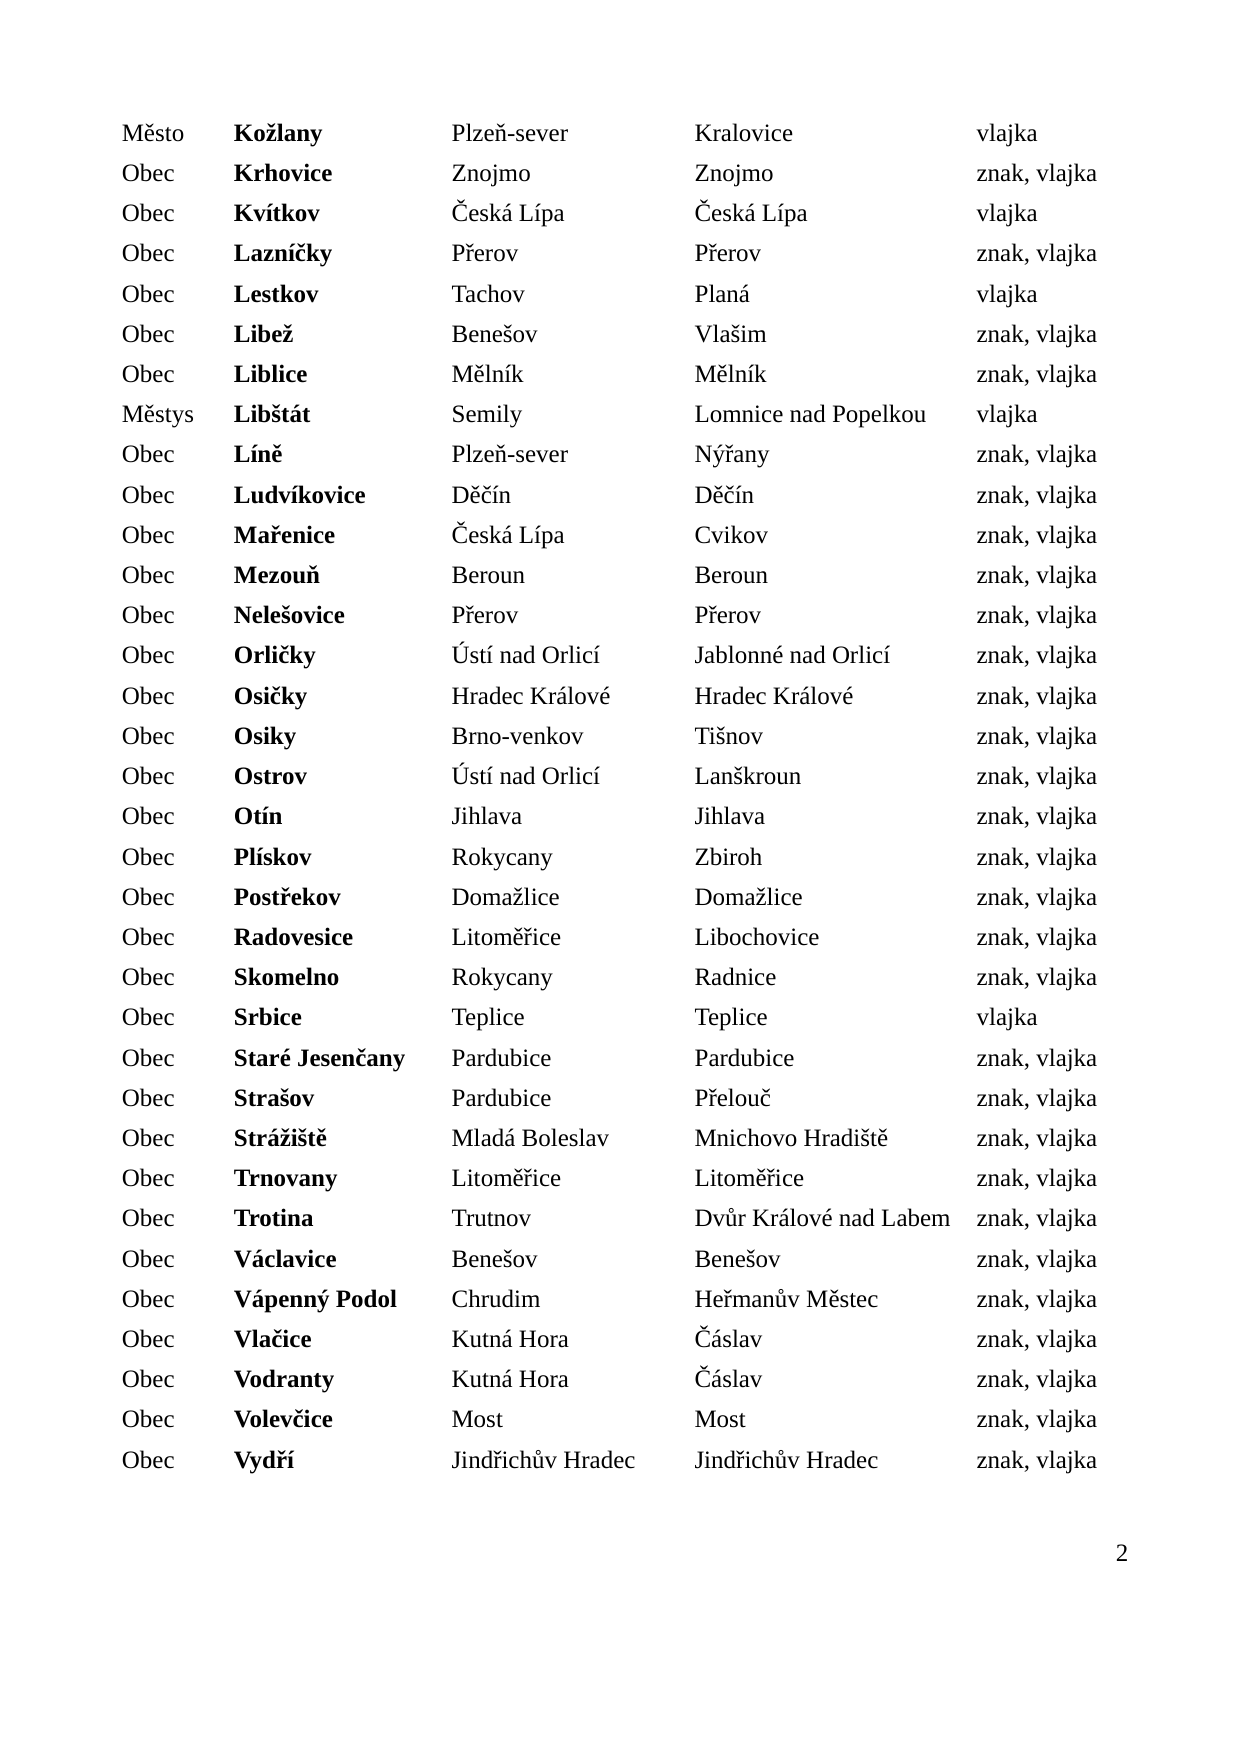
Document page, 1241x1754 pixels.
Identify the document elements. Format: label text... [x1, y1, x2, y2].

table_cell znak, vlajka [971, 635, 1132, 675]
table_cell znak, vlajka [971, 1238, 1132, 1278]
table_cell Rokycany [446, 836, 689, 876]
table_cell Benešov [689, 1238, 971, 1278]
table_cell Kožlany [228, 112, 446, 152]
table_cell Tišnov [689, 715, 971, 756]
table_cell Benešov [446, 1238, 689, 1278]
table_cell Obec [116, 916, 228, 957]
table_cell Plzeň-sever [446, 434, 689, 474]
table_cell Obec [116, 1037, 228, 1077]
table_cell znak, vlajka [971, 595, 1132, 635]
table_cell Strážiště [228, 1118, 446, 1158]
table_cell Volevčice [228, 1399, 446, 1439]
table_cell Česká Lípa [446, 514, 689, 554]
table_cell znak, vlajka [971, 1278, 1132, 1318]
table_cell Přerov [689, 595, 971, 635]
table_cell Zbiroh [689, 836, 971, 876]
table_cell Domažlice [689, 876, 971, 916]
table_cell Obec [116, 153, 228, 193]
table_cell Lestkov [228, 273, 446, 313]
table_cell znak, vlajka [971, 675, 1132, 715]
table_cell Planá [689, 273, 971, 313]
table_cell vlajka [971, 112, 1132, 152]
table_cell Mělník [689, 354, 971, 394]
table_cell Líně [228, 434, 446, 474]
table_cell Děčín [446, 474, 689, 514]
table_cell Obec [116, 675, 228, 715]
table_cell Čáslav [689, 1319, 971, 1359]
table_cell Mezouň [228, 555, 446, 595]
table_cell Obec [116, 313, 228, 353]
table_cell Vlačice [228, 1319, 446, 1359]
table_cell vlajka [971, 193, 1132, 233]
table_cell znak, vlajka [971, 916, 1132, 957]
table_cell Semily [446, 394, 689, 434]
table_cell znak, vlajka [971, 514, 1132, 554]
table_cell Litoměřice [446, 1158, 689, 1198]
table_cell Obec [116, 474, 228, 514]
table_cell Chrudim [446, 1278, 689, 1318]
table_cell Strašov [228, 1077, 446, 1117]
table_cell znak, vlajka [971, 876, 1132, 916]
table_cell Radovesice [228, 916, 446, 957]
table_cell Kvítkov [228, 193, 446, 233]
table_cell Benešov [446, 313, 689, 353]
table_cell znak, vlajka [971, 1077, 1132, 1117]
table_cell Lomnice nad Popelkou [689, 394, 971, 434]
table_cell Mařenice [228, 514, 446, 554]
table_cell Obec [116, 273, 228, 313]
table_cell Obec [116, 514, 228, 554]
table_cell Mladá Boleslav [446, 1118, 689, 1158]
table_cell vlajka [971, 997, 1132, 1037]
table_cell znak, vlajka [971, 1359, 1132, 1399]
table_cell Obec [116, 193, 228, 233]
table_cell Skomelno [228, 957, 446, 997]
table_cell Ústí nad Orlicí [446, 635, 689, 675]
table_cell Pardubice [689, 1037, 971, 1077]
table_cell Teplice [446, 997, 689, 1037]
table_cell Čáslav [689, 1359, 971, 1399]
table_cell Česká Lípa [689, 193, 971, 233]
table_cell Obec [116, 434, 228, 474]
table_cell Litoměřice [446, 916, 689, 957]
table_cell znak, vlajka [971, 715, 1132, 756]
table_cell Osiky [228, 715, 446, 756]
table_cell znak, vlajka [971, 957, 1132, 997]
table_cell Kralovice [689, 112, 971, 152]
table_cell Obec [116, 997, 228, 1037]
table_cell Liblice [228, 354, 446, 394]
table_cell Nýřany [689, 434, 971, 474]
table_cell Znojmo [446, 153, 689, 193]
table_cell Obec [116, 1238, 228, 1278]
table_cell Vápenný Podol [228, 1278, 446, 1318]
table_cell Obec [116, 876, 228, 916]
table_cell Trutnov [446, 1198, 689, 1238]
table_cell znak, vlajka [971, 1198, 1132, 1238]
table_cell Obec [116, 555, 228, 595]
table_cell znak, vlajka [971, 836, 1132, 876]
table_cell znak, vlajka [971, 756, 1132, 796]
table_cell znak, vlajka [971, 474, 1132, 514]
table_cell Radnice [689, 957, 971, 997]
table_cell Mnichovo Hradiště [689, 1118, 971, 1158]
table_cell Vodranty [228, 1359, 446, 1399]
table_cell Obec [116, 796, 228, 836]
table_cell Obec [116, 233, 228, 273]
table_cell znak, vlajka [971, 153, 1132, 193]
table_cell vlajka [971, 394, 1132, 434]
table_cell Litoměřice [689, 1158, 971, 1198]
table_cell Beroun [446, 555, 689, 595]
table_cell Obec [116, 1439, 228, 1479]
table_cell Cvikov [689, 514, 971, 554]
table_cell znak, vlajka [971, 434, 1132, 474]
table_cell Beroun [689, 555, 971, 595]
table_cell Obec [116, 1198, 228, 1238]
table_cell Obec [116, 1399, 228, 1439]
table_cell Libštát [228, 394, 446, 434]
table_cell Most [689, 1399, 971, 1439]
table_cell Staré Jesenčany [228, 1037, 446, 1077]
table_cell Lazníčky [228, 233, 446, 273]
table_cell Orličky [228, 635, 446, 675]
table_cell Libochovice [689, 916, 971, 957]
table_cell Krhovice [228, 153, 446, 193]
table_cell Hradec Králové [689, 675, 971, 715]
table_cell Pardubice [446, 1077, 689, 1117]
table_cell znak, vlajka [971, 1037, 1132, 1077]
table_cell Trnovany [228, 1158, 446, 1198]
table_cell Obec [116, 836, 228, 876]
table_cell Jihlava [689, 796, 971, 836]
table_cell Most [446, 1399, 689, 1439]
table_cell Dvůr Králové nad Labem [689, 1198, 971, 1238]
table_cell Městys [116, 394, 228, 434]
table_cell Obec [116, 1278, 228, 1318]
table_cell Přerov [446, 233, 689, 273]
table_cell Jihlava [446, 796, 689, 836]
table_cell Obec [116, 1118, 228, 1158]
table_cell Obec [116, 1319, 228, 1359]
table_cell Osičky [228, 675, 446, 715]
table_cell Vlašim [689, 313, 971, 353]
table_cell Kutná Hora [446, 1319, 689, 1359]
table_cell Vydří [228, 1439, 446, 1479]
table_cell Město [116, 112, 228, 152]
table_cell Obec [116, 756, 228, 796]
table_cell Obec [116, 1359, 228, 1399]
table_cell znak, vlajka [971, 796, 1132, 836]
table_cell znak, vlajka [971, 555, 1132, 595]
table_cell Přerov [446, 595, 689, 635]
table_cell Ústí nad Orlicí [446, 756, 689, 796]
table_cell znak, vlajka [971, 1439, 1132, 1479]
table_cell Trotina [228, 1198, 446, 1238]
table_cell znak, vlajka [971, 1158, 1132, 1198]
table_cell Obec [116, 957, 228, 997]
table_cell Domažlice [446, 876, 689, 916]
table_cell Brno-venkov [446, 715, 689, 756]
table_cell Kutná Hora [446, 1359, 689, 1399]
table_cell Mělník [446, 354, 689, 394]
table_cell Tachov [446, 273, 689, 313]
table_cell Nelešovice [228, 595, 446, 635]
table_cell Jindřichův Hradec [446, 1439, 689, 1479]
table_cell Hradec Králové [446, 675, 689, 715]
table_cell Přerov [689, 233, 971, 273]
table_cell Ludvíkovice [228, 474, 446, 514]
table_cell Heřmanův Městec [689, 1278, 971, 1318]
table_cell Libež [228, 313, 446, 353]
table_cell Plzeň-sever [446, 112, 689, 152]
table_cell Děčín [689, 474, 971, 514]
table_cell Srbice [228, 997, 446, 1037]
table_cell Ostrov [228, 756, 446, 796]
table_cell znak, vlajka [971, 354, 1132, 394]
table_cell Znojmo [689, 153, 971, 193]
table_cell Otín [228, 796, 446, 836]
table_cell Pardubice [446, 1037, 689, 1077]
table_cell Lanškroun [689, 756, 971, 796]
table_cell znak, vlajka [971, 1399, 1132, 1439]
table_cell Postřekov [228, 876, 446, 916]
table_cell Teplice [689, 997, 971, 1037]
table_cell Václavice [228, 1238, 446, 1278]
table_cell Obec [116, 1077, 228, 1117]
table_cell Obec [116, 1158, 228, 1198]
table_cell Rokycany [446, 957, 689, 997]
table_cell znak, vlajka [971, 1118, 1132, 1158]
table_cell Česká Lípa [446, 193, 689, 233]
table_cell Jindřichův Hradec [689, 1439, 971, 1479]
table_cell Obec [116, 595, 228, 635]
table_cell Obec [116, 354, 228, 394]
table_cell znak, vlajka [971, 233, 1132, 273]
table_cell vlajka [971, 273, 1132, 313]
table_cell znak, vlajka [971, 1319, 1132, 1359]
table_cell Obec [116, 715, 228, 756]
table_cell znak, vlajka [971, 313, 1132, 353]
table_cell Obec [116, 635, 228, 675]
table_cell Plískov [228, 836, 446, 876]
table_cell Jablonné nad Orlicí [689, 635, 971, 675]
table_cell Přelouč [689, 1077, 971, 1117]
